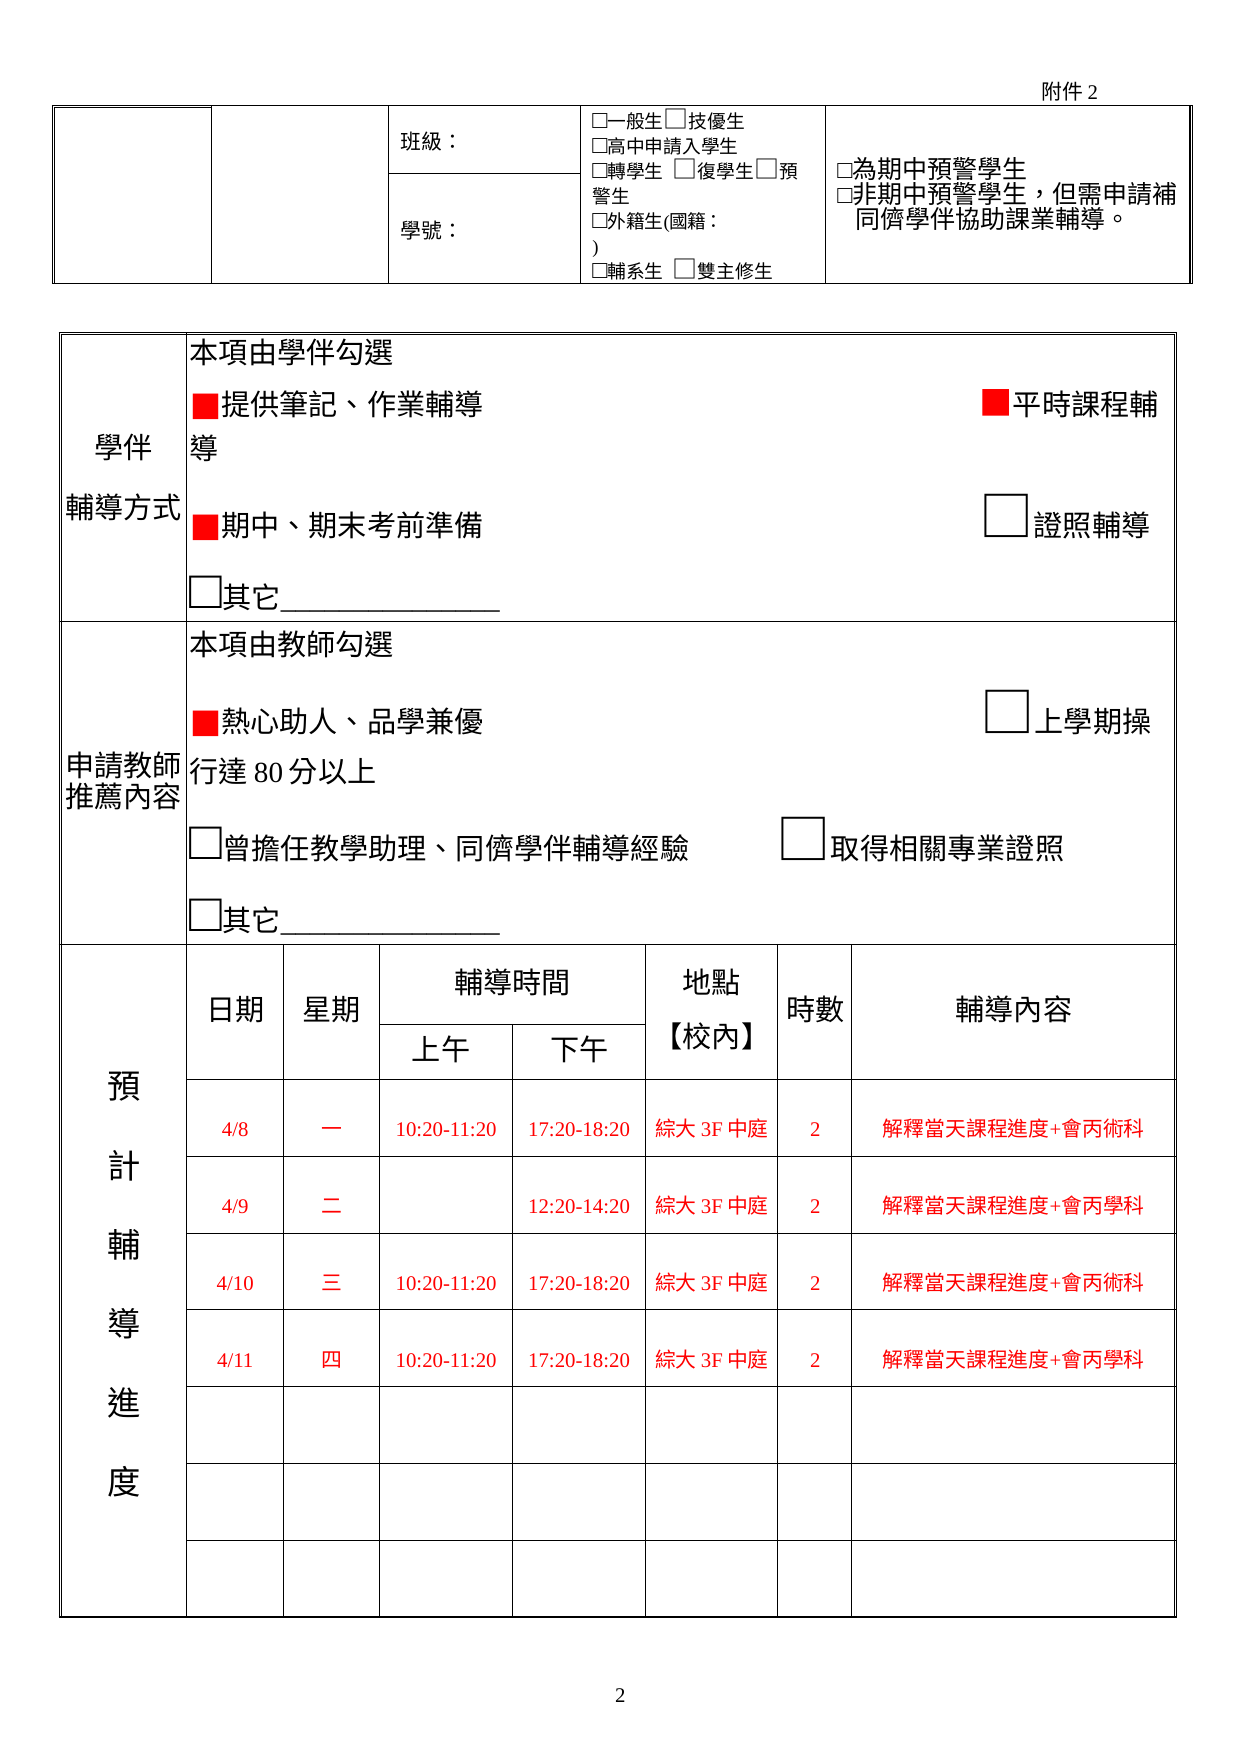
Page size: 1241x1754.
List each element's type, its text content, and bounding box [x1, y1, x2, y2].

table_cell [1177, 1463, 1185, 1540]
table_cell 輔導內容 [852, 945, 1174, 1079]
table_cell 四 [284, 1310, 379, 1386]
table_cell [513, 1464, 645, 1540]
table_cell [55, 1309, 59, 1386]
table_cell 10:20-11:20 [380, 1080, 512, 1156]
table_cell [55, 1079, 59, 1156]
table_cell [55, 944, 59, 1024]
table_cell 綜大3F中庭 [646, 1157, 777, 1233]
table_cell [284, 1387, 379, 1463]
table_header [55, 332, 59, 621]
table_cell 10:20-11:20 [380, 1310, 512, 1386]
table_cell [1177, 1309, 1185, 1386]
table_cell 4/11 [187, 1310, 283, 1386]
table_cell 4/9 [187, 1157, 283, 1233]
table_header 本項由學伴勾選 ■提供筆記、作業輔導 ■平時課程輔導 ■期中、期末考前準備 □證照輔導 □其它_______________ [187, 335, 1174, 621]
table_cell 上午 [380, 1025, 512, 1079]
table_cell [380, 1387, 512, 1463]
table_header 學伴 輔導方式 [62, 335, 186, 621]
table_cell 時數 [778, 945, 851, 1079]
table_cell [646, 1464, 777, 1540]
table_cell 解釋當天課程進度+會丙學科 [852, 1157, 1174, 1233]
table_cell [380, 1157, 512, 1233]
table_cell 預 計 輔 導 進 度 [62, 945, 186, 1616]
table_cell 12:20-14:20 [513, 1157, 645, 1233]
table_cell [852, 1541, 1174, 1616]
table_cell 4/10 [187, 1234, 283, 1309]
table_cell 17:20-18:20 [513, 1080, 645, 1156]
table_cell 一 [284, 1080, 379, 1156]
table_cell 申請教師推薦內容 [62, 622, 186, 944]
table_cell [1177, 621, 1185, 944]
table_cell 17:20-18:20 [513, 1234, 645, 1309]
table_cell 10:20-11:20 [380, 1234, 512, 1309]
table_cell [187, 1387, 283, 1463]
table_cell [380, 1541, 512, 1616]
table_cell [852, 1464, 1174, 1540]
table_cell □為期中預警學生 □非期中預警學生，但需申請補同儕學伴協助課業輔導。 [826, 106, 1189, 283]
table_cell 二 [284, 1157, 379, 1233]
table_cell 2 [778, 1234, 851, 1309]
table_cell 地點 【校內】 [646, 945, 777, 1079]
table_cell 星期 [284, 945, 379, 1079]
table_cell [380, 1464, 512, 1540]
table_cell 班級： [389, 106, 580, 173]
table_cell 4/8 [187, 1080, 283, 1156]
table_cell [1177, 944, 1185, 1024]
table_cell [284, 1464, 379, 1540]
table_cell 綜大3F中庭 [646, 1080, 777, 1156]
table_cell [1177, 1233, 1185, 1309]
table_cell [778, 1541, 851, 1616]
table_cell [55, 621, 59, 944]
table_cell □一般生□技優生 □高中申請入學生 □轉學生 □復學生□預警生 □外籍生(國籍： ) □輔系生 □雙主修生 [581, 106, 825, 283]
table_cell [1177, 1024, 1185, 1079]
table_cell 學號： [389, 174, 580, 283]
table_cell [646, 1541, 777, 1616]
table_cell [646, 1387, 777, 1463]
table_cell 綜大3F中庭 [646, 1310, 777, 1386]
table_cell 2 [778, 1310, 851, 1386]
table_cell 解釋當天課程進度+會丙術科 [852, 1080, 1174, 1156]
table_cell [1177, 1540, 1185, 1616]
table_cell [187, 1541, 283, 1616]
table_cell [187, 1464, 283, 1540]
table_cell [284, 1541, 379, 1616]
table_cell [778, 1387, 851, 1463]
table_cell 本項由教師勾選 ■熱心助人、品學兼優 □上學期操行達80分以上 □曾擔任教學助理、同儕學伴輔導經驗 □取得相關專業證照 □其它_______________ [187, 622, 1174, 944]
table_cell 日期 [187, 945, 283, 1079]
table_cell [55, 1156, 59, 1233]
table_cell 輔導時間 [380, 945, 645, 1024]
table_cell 解釋當天課程進度+會丙術科 [852, 1234, 1174, 1309]
table_cell 綜大3F中庭 [646, 1234, 777, 1309]
table_cell 下午 [513, 1025, 645, 1079]
table_cell [852, 1387, 1174, 1463]
table_header [1177, 332, 1185, 621]
table_cell 三 [284, 1234, 379, 1309]
table_cell [513, 1541, 645, 1616]
table_cell [55, 1463, 59, 1540]
table_cell [55, 1540, 59, 1616]
table_cell [513, 1387, 645, 1463]
table_cell 17:20-18:20 [513, 1310, 645, 1386]
table_cell [1177, 1386, 1185, 1463]
table_cell [55, 1024, 59, 1079]
table_cell [778, 1464, 851, 1540]
table_cell [212, 106, 388, 283]
table_cell [55, 1386, 59, 1463]
table_cell [55, 1233, 59, 1309]
table_cell [1177, 1156, 1185, 1233]
table_cell [55, 108, 211, 283]
table_cell 2 [778, 1080, 851, 1156]
table_cell [1177, 1079, 1185, 1156]
table_cell 2 [778, 1157, 851, 1233]
table_cell 解釋當天課程進度+會丙學科 [852, 1310, 1174, 1386]
